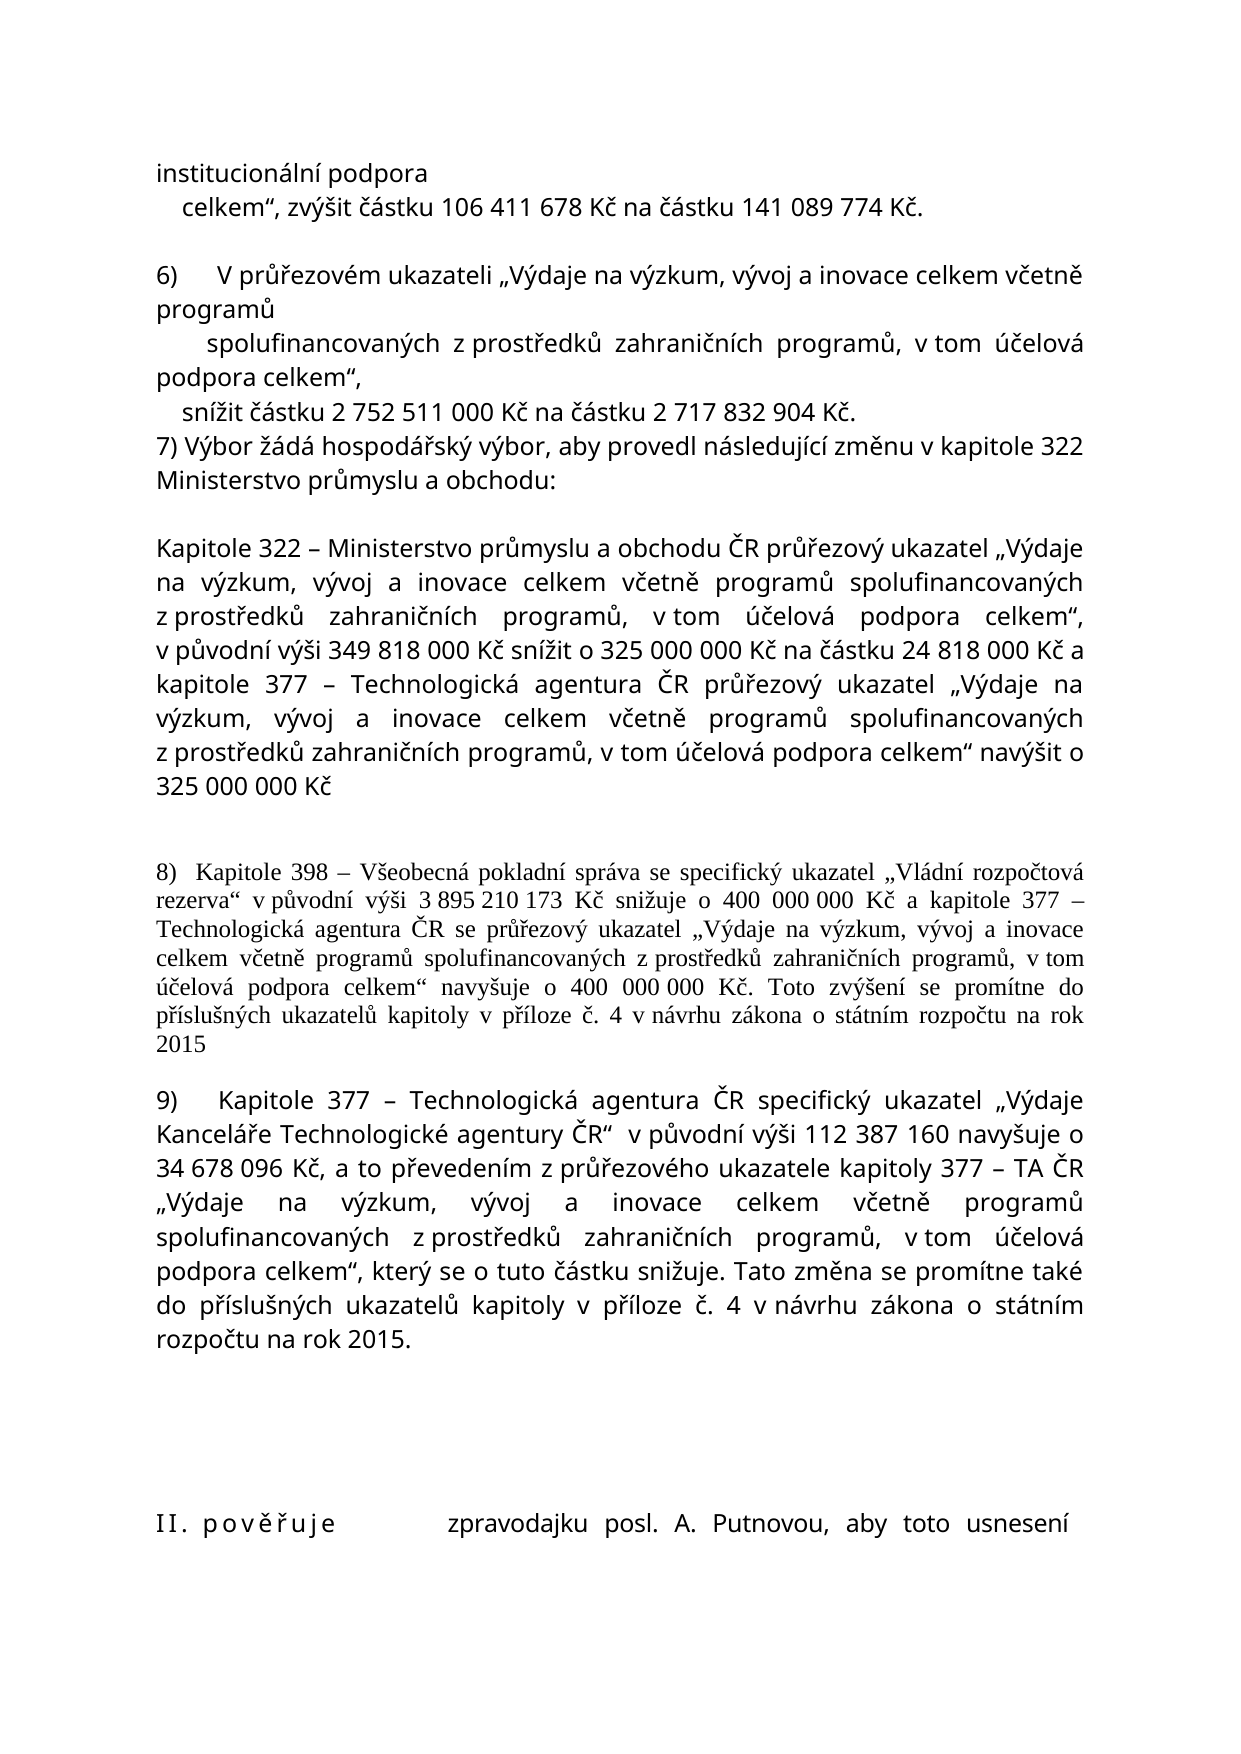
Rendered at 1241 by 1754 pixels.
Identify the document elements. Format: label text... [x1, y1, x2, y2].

table_header zpravodajku posl. A. Putnovou, aby toto usnesení [446, 1500, 1091, 1545]
table_cell [150, 1386, 1090, 1432]
table_header II. pověřuje [150, 1500, 446, 1545]
table_header institucionální podpora celkem“, zvýšit částku 106 411 678 Kč na částku 141 089 774 Kč. 6) V průřezovém ukazateli „Výdaje na výzkum, vývoj a inovace celkem včetně programů spolufinancovaných z prostředků zahraničních programů, v tom účelová podpora celkem“, snížit částku 2 752 511 000 Kč na částku 2 717 832 904 Kč. 7) Výbor žádá hospodářský výbor, aby provedl následující změnu v kapitole 322 Ministerstvo průmyslu a obchodu: Kapitole 322 – Ministerstvo průmyslu a obchodu ČR průřezový ukazatel „Výdaje na výzkum, vývoj a inovace celkem včetně programů spolufinancovaných z prostředků zahraničních programů, v tom účelová podpora celkem“, v původní výši 349 818 000 Kč snížit o 325 000 000 Kč na částku 24 818 000 Kč a kapitole 377 – Technologická agentura ČR průřezový ukazatel „Výdaje na výzkum, vývoj a inovace celkem včetně programů spolufinancovaných z prostředků zahraničních programů, v tom účelová podpora celkem“ navýšit o 325 000 000 Kč 8) Kapitole 398 – Všeobecná pokladní správa se specifický ukazatel „Vládní rozpočtová rezerva“ v původní výši 3 895 210 173 Kč snižuje o 400 000 000 Kč a kapitole 377 – Technologická agentura ČR se průřezový ukazatel „Výdaje na výzkum, vývoj a inovace celkem včetně programů spolufinancovaných z prostředků zahraničních programů, v tom účelová podpora celkem“ navyšuje o 400 000 000 Kč. Toto zvýšení se promítne do příslušných ukazatelů kapitoly v příloze č. 4 v návrhu zákona o státním rozpočtu na rok 2015 9) Kapitole 377 – Technologická agentura ČR specifický ukazatel „Výdaje Kanceláře Technologické agentury ČR“ v původní výši 112 387 160 navyšuje o 34 678 096 Kč, a to převedením z průřezového ukazatele kapitoly 377 – TA ČR „Výdaje na výzkum, vývoj a inovace celkem včetně programů spolufinancovaných z prostředků zahraničních programů, v tom účelová podpora celkem“, který se o tuto částku snižuje. Tato změna se promítne také do příslušných ukazatelů kapitoly v příloze č. 4 v návrhu zákona o státním rozpočtu na rok 2015. [150, 150, 1090, 1386]
